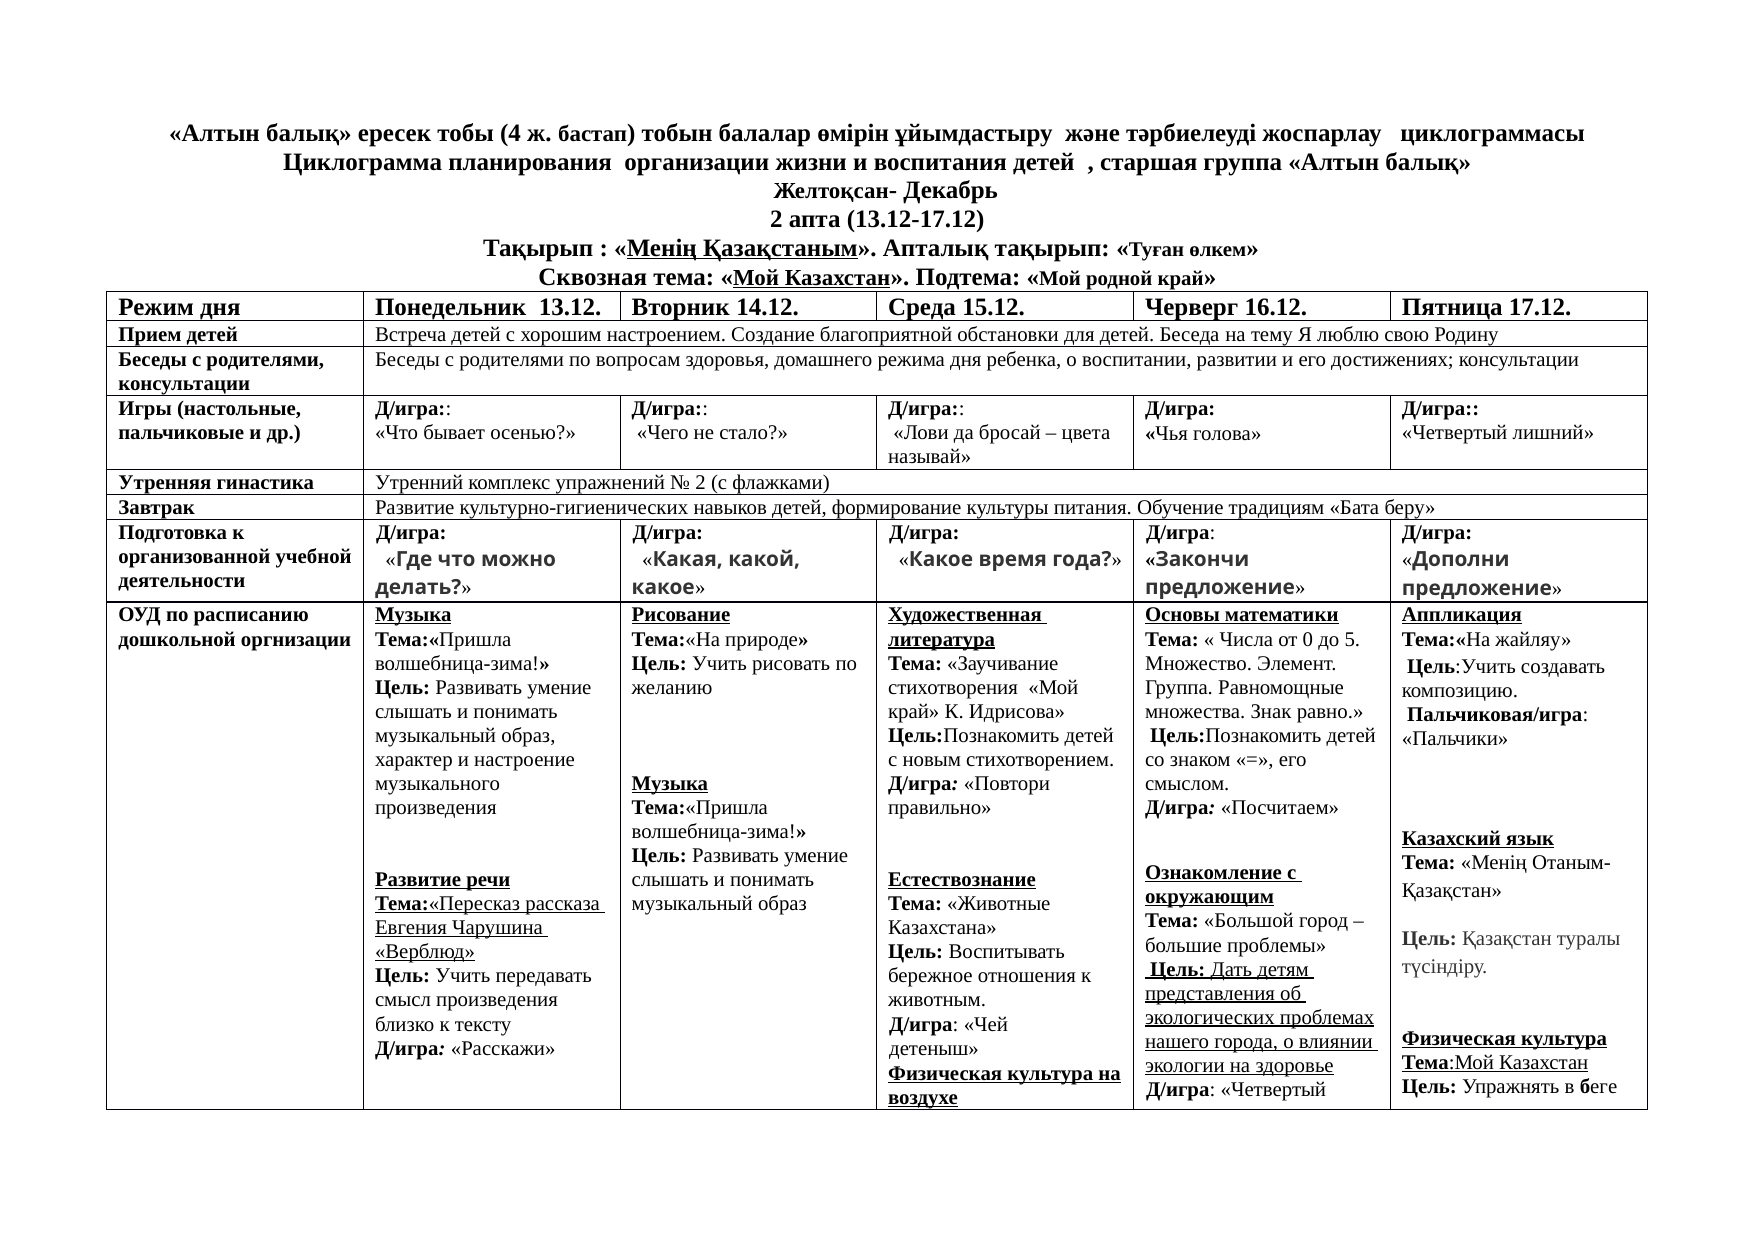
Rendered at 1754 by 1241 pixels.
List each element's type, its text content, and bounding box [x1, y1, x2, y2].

table_cell Д/игра: «Закончи предложение» [1134, 520, 1390, 601]
table_header Среда 15.12. [877, 292, 1133, 320]
table_cell Д/игра:: «Чего не стало?» [621, 396, 876, 468]
text «Алтын балық» ересек тобы (4 ж. бастап) тобын балалар өмірін ұйымдастыру және тәрбиелеуді жоспарлау циклограммасы Циклограмма планирования организации жизни и воспитания детей , старшая группа «Алтын балық» [118, 118, 1636, 176]
table_cell Развитие культурно-гигиенических навыков детей, формирование культуры питания. Обучение традициям «Бата беру» [364, 495, 1647, 519]
table_header Черверг 16.12. [1134, 292, 1390, 320]
table_header Пятница 17.12. [1391, 292, 1647, 320]
text Желтоқсан- Декабрь [118, 176, 1636, 204]
text Сквозная тема: «Мой Казахстан». Подтема: «Мой родной край» [118, 262, 1636, 291]
table_cell Д/игра:: «Лови да бросай – цвета называй» [877, 396, 1133, 468]
table_cell Д/игра:: «Четвертый лишний» [1391, 396, 1647, 468]
table_cell Д/игра: «Чья голова» [1134, 396, 1390, 468]
table_cell Рисование Тема:«На природе» Цель: Учить рисовать по желанию Музыка Тема:«Пришла волшебница-зима!» Цель: Развивать умение слышать и понимать музыкальный образ [621, 603, 876, 1109]
table_cell Д/игра: «Дополни предложение» [1391, 520, 1647, 601]
text Тақырып : «Менің Қазақстаным». Апталық тақырып: «Туған өлкем» [118, 233, 1636, 262]
table_cell Встреча детей с хорошим настроением. Создание благоприятной обстановки для детей. Беседа на тему Я люблю свою Родину [364, 321, 1647, 346]
table_cell Беседы с родителями, консультации [107, 347, 363, 395]
table_header Режим дня [107, 292, 363, 320]
table_cell ОУД по расписанию дошкольной оргнизации [107, 603, 363, 1109]
table_cell Д/игра: «Какое время года?» [877, 520, 1133, 601]
table_cell Утренняя гинастика [107, 470, 363, 494]
table_cell Художественная литература Тема: «Заучивание стихотворения «Мой край» К. Идрисова» Цель:Познакомить детей с новым стихотворением. Д/игра: «Повтори правильно» Естествознание Тема: «Животные Казахстана» Цель: Воспитывать бережное отношения к животным. Д/игра: «Чей детеныш» Физическая культура на воздухе [877, 603, 1133, 1109]
table_cell Музыка Тема:«Пришла волшебница-зима!» Цель: Развивать умение слышать и понимать музыкальный образ, характер и настроение музыкального произведения Развитие речи Тема:«Пересказ рассказа Евгения Чарушина «Верблюд» Цель: Учить передавать смысл произведения близко к тексту Д/игра: «Расскажи» [364, 603, 620, 1109]
table_cell Прием детей [107, 321, 363, 346]
table_cell Д/игра:: «Что бывает осенью?» [364, 396, 620, 468]
table_cell Утренний комплекс упражнений № 2 (с флажками) [364, 470, 1647, 494]
table_cell Подготовка к организованной учебной деятельности [107, 520, 363, 601]
text 2 апта (13.12-17.12) [118, 204, 1636, 233]
table_cell Основы математики Тема: « Числа от 0 до 5. Множество. Элемент. Группа. Равномощные множества. Знак равно.» Цель:Познакомить детей со знаком «=», его смыслом. Д/игра: «Посчитаем» Ознакомление с окружающим Тема: «Большой город – большие проблемы» Цель: Дать детям представления об экологических проблемах нашего города, о влиянии экологии на здоровье Д/игра: «Четвертый [1134, 603, 1390, 1109]
table_cell Завтрак [107, 495, 363, 519]
table_cell Игры (настольные, пальчиковые и др.) [107, 396, 363, 468]
table_cell Д/игра: «Где что можно делать?» [364, 520, 620, 601]
table_cell Беседы с родителями по вопросам здоровья, домашнего режима дня ребенка, о воспитании, развитии и его достижениях; консультации [364, 347, 1647, 395]
table_cell Аппликация Тема:«На жайляу» Цель:Учить создавать композицию. Пальчиковая/игра: «Пальчики» Казахский язык Тема: «Менің Отаным- Қазақстан» Цель: Қазақстан туралы түсіндіру. Физическая культура Тема:Мой Казахстан Цель: Упражнять в беге [1391, 603, 1647, 1109]
table_header Вторник 14.12. [621, 292, 876, 320]
table_header Понедельник 13.12. [364, 292, 620, 320]
table_cell Д/игра: «Какая, какой, какое» [621, 520, 876, 601]
